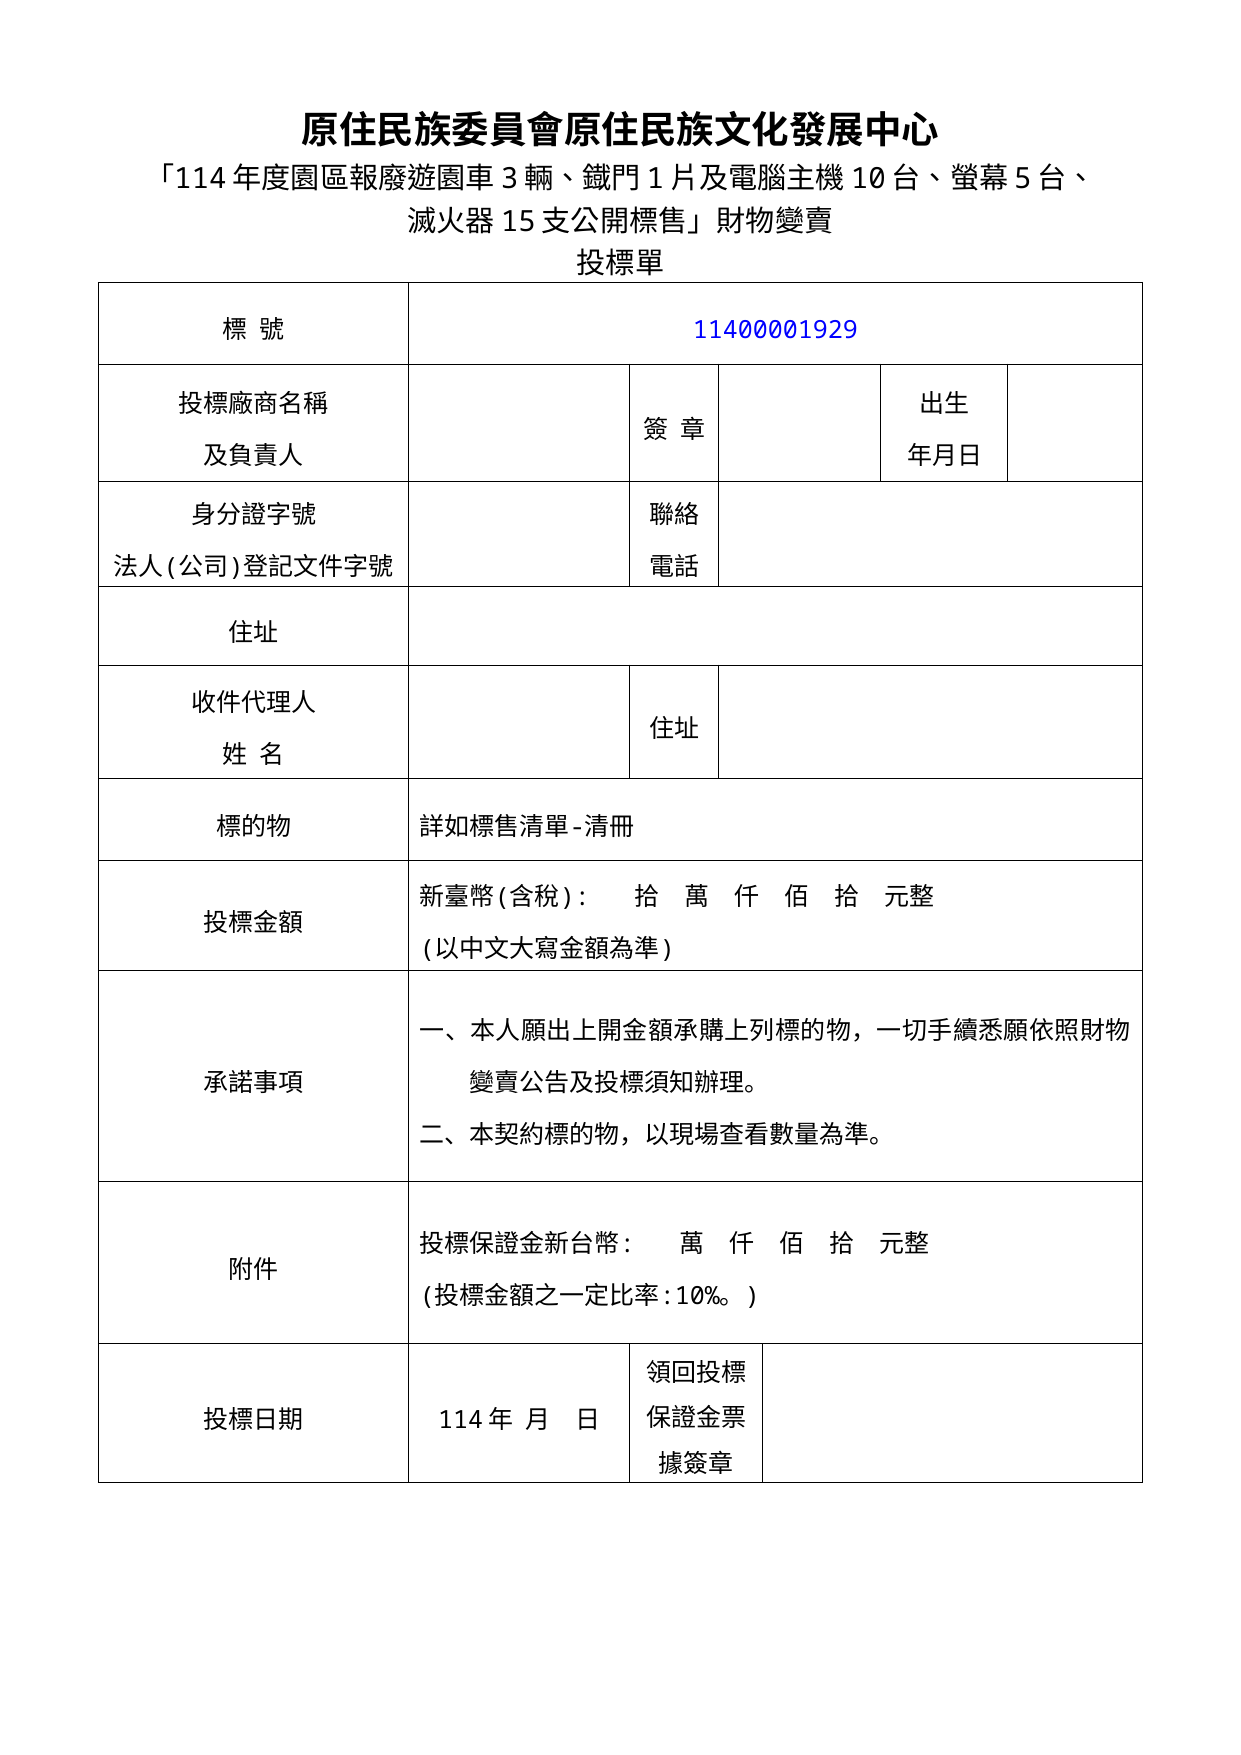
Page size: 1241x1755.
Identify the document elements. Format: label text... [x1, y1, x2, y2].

table_cell [1008, 365, 1142, 481]
table_cell 附件 [99, 1182, 408, 1343]
table_cell 投標保證金新台幣: 萬 仟 佰 拾 元整 (投標金額之一定比率:10%。) [409, 1182, 1142, 1343]
table_cell [719, 666, 1142, 778]
table_cell 詳如標售清單-清冊 [409, 779, 1142, 860]
text 滅火器15支公開標售」財物變賣 [100, 197, 1140, 239]
table_cell 投標金額 [99, 861, 408, 970]
table_cell [409, 365, 629, 481]
table_cell [719, 482, 1142, 586]
text 投標單 [100, 239, 1140, 282]
table_cell [719, 365, 880, 481]
table_cell 領回投標保證金票據簽章 [630, 1344, 762, 1482]
table_cell 承諾事項 [99, 971, 408, 1181]
table_cell [763, 1344, 1142, 1482]
text 原住民族委員會原住民族文化發展中心 [100, 100, 1140, 155]
table_cell 投標廠商名稱 及負責人 [99, 365, 408, 481]
table_cell [409, 666, 629, 778]
table_cell 簽 章 [630, 365, 718, 481]
table_cell 身分證字號 法人(公司)登記文件字號 [99, 482, 408, 586]
table_header 標 號 [99, 283, 408, 363]
table_cell 住址 [630, 666, 718, 778]
text 「114年度園區報廢遊園車3輛、鐡門1片及電腦主機10台、螢幕5台、 [100, 155, 1140, 197]
table_cell 出生 年月日 [881, 365, 1007, 481]
table_cell 新臺幣(含稅): 拾 萬 仟 佰 拾 元整 (以中文大寫金額為準) [409, 861, 1142, 970]
table_cell 投標日期 [99, 1344, 408, 1482]
table_cell [409, 587, 1142, 664]
table_cell 收件代理人 姓 名 [99, 666, 408, 778]
table_header 11400001929 [409, 283, 1142, 363]
table_cell 標的物 [99, 779, 408, 860]
table_cell 住址 [99, 587, 408, 664]
table_cell 一、本人願出上開金額承購上列標的物，一切手續悉願依照財物變賣公告及投標須知辦理。 二、本契約標的物，以現場查看數量為準。 [409, 971, 1142, 1181]
table_cell 114年 月 日 [409, 1344, 629, 1482]
table_cell 聯絡電話 [630, 482, 718, 586]
table_cell [409, 482, 629, 586]
